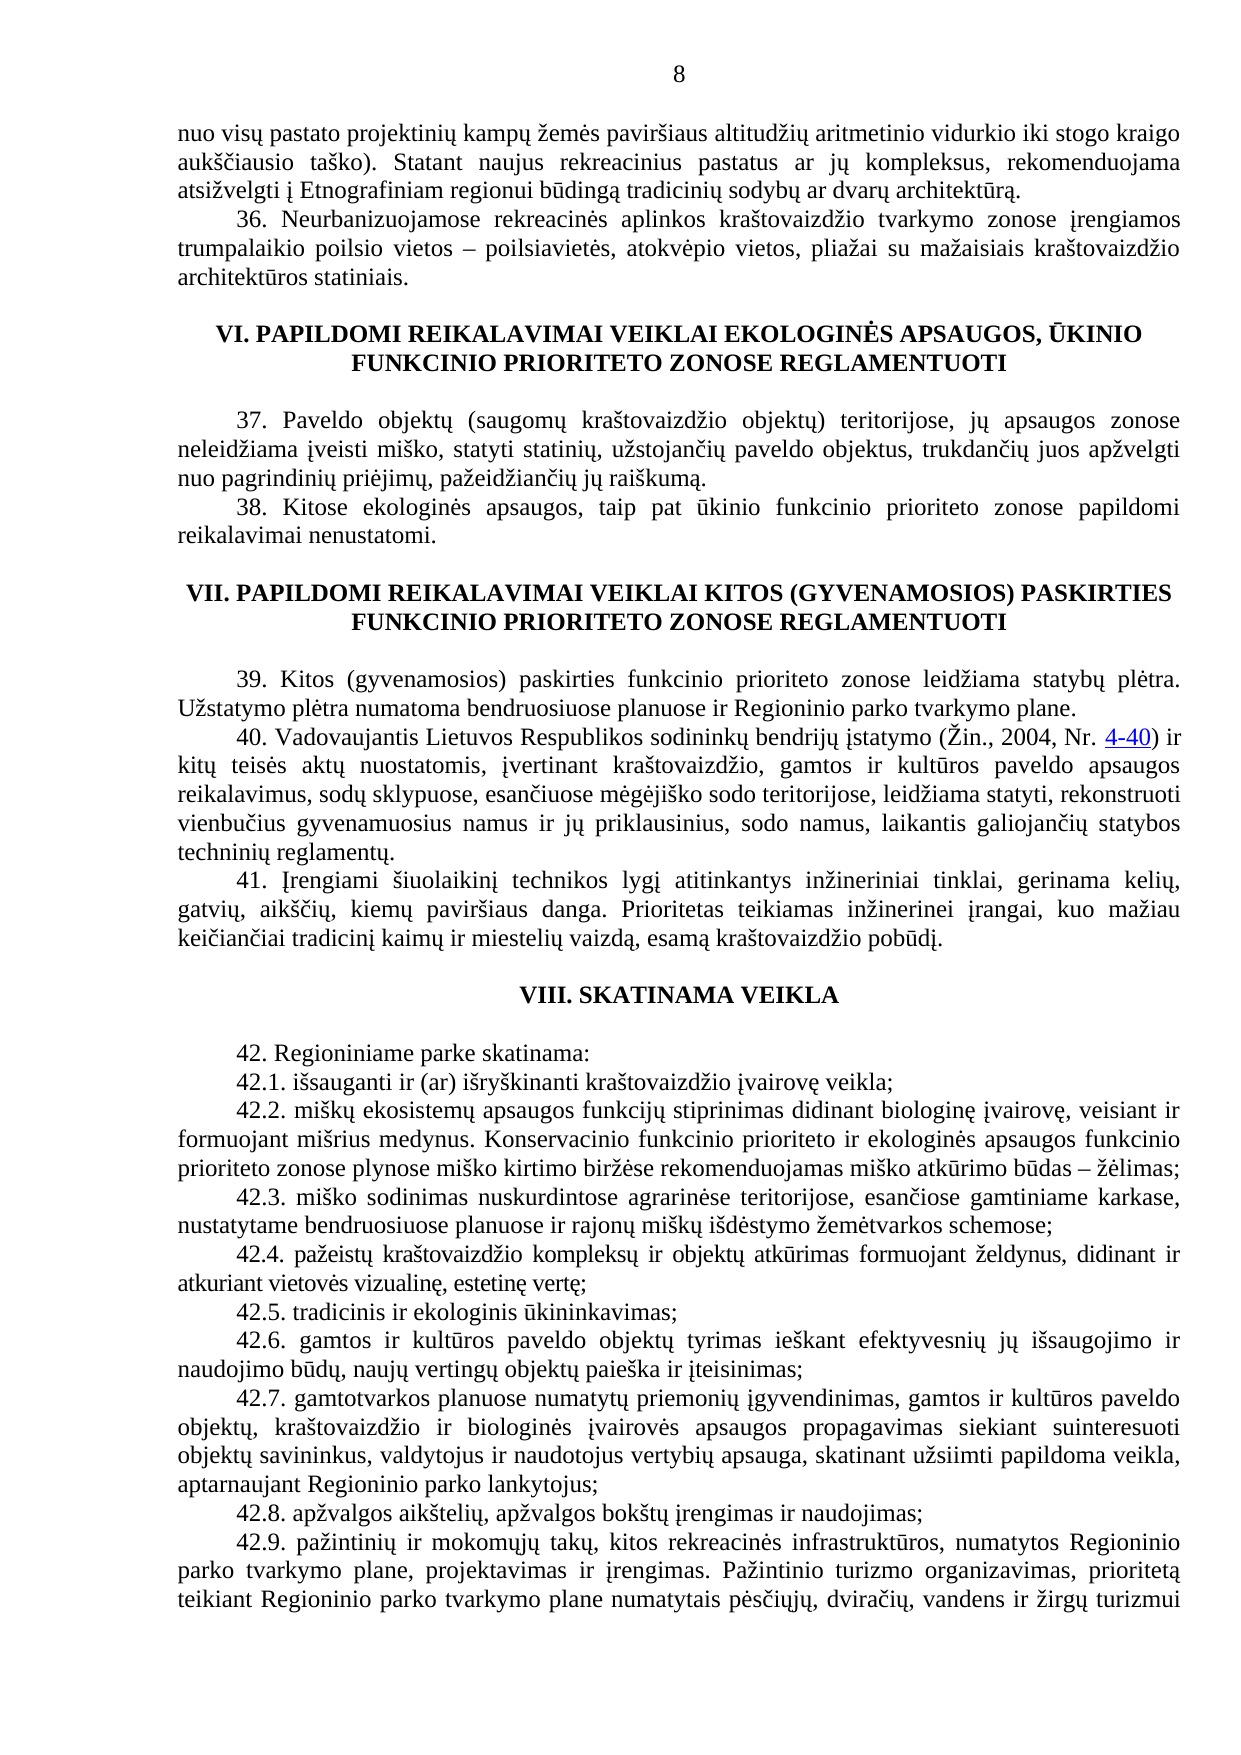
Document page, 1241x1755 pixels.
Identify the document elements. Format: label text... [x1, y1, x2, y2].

text nuo visų pastato projektinių kampų žemės paviršiaus altitudžių aritmetinio vidurkio iki stogo kraigo aukščiausio taško). Statant naujus rekreacinius pastatus ar jų kompleksus, rekomenduojama atsižvelgti į Etnografiniam regionui būdingą tradicinių sodybų ar dvarų architektūrą. [177, 118, 1181, 204]
text 42.9. pažintinių ir mokomųjų takų, kitos rekreacinės infrastruktūros, numatytos Regioninio parko tvarkymo plane, projektavimas ir įrengimas. Pažintinio turizmo organizavimas, prioritetą teikiant Regioninio parko tvarkymo plane numatytais pėsčiųjų, dviračių, vandens ir žirgų turizmui [177, 1527, 1181, 1613]
text 37. Paveldo objektų (saugomų kraštovaizdžio objektų) teritorijose, jų apsaugos zonose neleidžiama įveisti miško, statyti statinių, užstojančių paveldo objektus, trukdančių juos apžvelgti nuo pagrindinių priėjimų, pažeidžiančių jų raiškumą. [177, 406, 1181, 492]
text 42. Regioniniame parke skatinama: [177, 1038, 1181, 1067]
text VII. PAPILDOMI REIKALAVIMAI VEIKLAI kitos (gyvenamosios) paskirties funkcinIO PRIORITETO zonosE REGLAMENTUOTI [177, 578, 1181, 636]
text 40. Vadovaujantis Lietuvos Respublikos sodininkų bendrijų įstatymo (Žin., 2004, Nr. 4-40) ir kitų teisės aktų nuostatomis, įvertinant kraštovaizdžio, gamtos ir kultūros paveldo apsaugos reikalavimus, sodų sklypuose, esančiuose mėgėjiško sodo teritorijose, leidžiama statyti, rekonstruoti vienbučius gyvenamuosius namus ir jų priklausinius, sodo namus, laikantis galiojančių statybos techninių reglamentų. [177, 722, 1181, 866]
text 42.3. miško sodinimas nuskurdintose agrarinėse teritorijose, esančiose gamtiniame karkase, nustatytame bendruosiuose planuose ir rajonų miškų išdėstymo žemėtvarkos schemose; [177, 1182, 1181, 1239]
text 42.7. gamtotvarkos planuose numatytų priemonių įgyvendinimas, gamtos ir kultūros paveldo objektų, kraštovaizdžio ir biologinės įvairovės apsaugos propagavimas siekiant suinteresuoti objektų savininkus, valdytojus ir naudotojus vertybių apsauga, skatinant užsiimti papildoma veikla, aptarnaujant Regioninio parko lankytojus; [177, 1383, 1181, 1498]
text 39. Kitos (gyvenamosios) paskirties funkcinio prioriteto zonose leidžiama statybų plėtra. Užstatymo plėtra numatoma bendruosiuose planuose ir Regioninio parko tvarkymo plane. [177, 664, 1181, 722]
text 41. Įrengiami šiuolaikinį technikos lygį atitinkantys inžineriniai tinklai, gerinama kelių, gatvių, aikščių, kiemų paviršiaus danga. Prioritetas teikiamas inžinerinei įrangai, kuo mažiau keičiančiai tradicinį kaimų ir miestelių vaizdą, esamą kraštovaizdžio pobūdį. [177, 866, 1181, 952]
text 38. Kitose ekologinės apsaugos, taip pat ūkinio funkcinio prioriteto zonose papildomi reikalavimai nenustatomi. [177, 492, 1181, 549]
text 42.4. pažeistų kraštovaizdžio kompleksų ir objektų atkūrimas formuojant želdynus, didinant ir atkuriant vietovės vizualinę, estetinę vertę; [177, 1239, 1181, 1297]
text VIII. SKATINAMA VEIKLA [177, 981, 1181, 1009]
text 42.1. išsauganti ir (ar) išryškinanti kraštovaizdžio įvairovę veikla; [177, 1067, 1181, 1096]
text 42.6. gamtos ir kultūros paveldo objektų tyrimas ieškant efektyvesnių jų išsaugojimo ir naudojimo būdų, naujų vertingų objektų paieška ir įteisinimas; [177, 1326, 1181, 1383]
text 36. Neurbanizuojamose rekreacinės aplinkos kraštovaizdžio tvarkymo zonose įrengiamos trumpalaikio poilsio vietos – poilsiavietės, atokvėpio vietos, pliažai su mažaisiais kraštovaizdžio architektūros statiniais. [177, 204, 1181, 291]
text vI. PAPILDOMI REIKALAVIMAI VEIKLAI EKOLOGINĖS APSAUGOS, ūkinio funkcinio prioriteto zonOSE REGLAMENTUOTI [177, 319, 1181, 377]
text 42.2. miškų ekosistemų apsaugos funkcijų stiprinimas didinant biologinę įvairovę, veisiant ir formuojant mišrius medynus. Konservacinio funkcinio prioriteto ir ekologinės apsaugos funkcinio prioriteto zonose plynose miško kirtimo biržėse rekomenduojamas miško atkūrimo būdas – žėlimas; [177, 1096, 1181, 1182]
text 42.5. tradicinis ir ekologinis ūkininkavimas; [177, 1297, 1181, 1326]
text 42.8. apžvalgos aikštelių, apžvalgos bokštų įrengimas ir naudojimas; [177, 1498, 1181, 1527]
